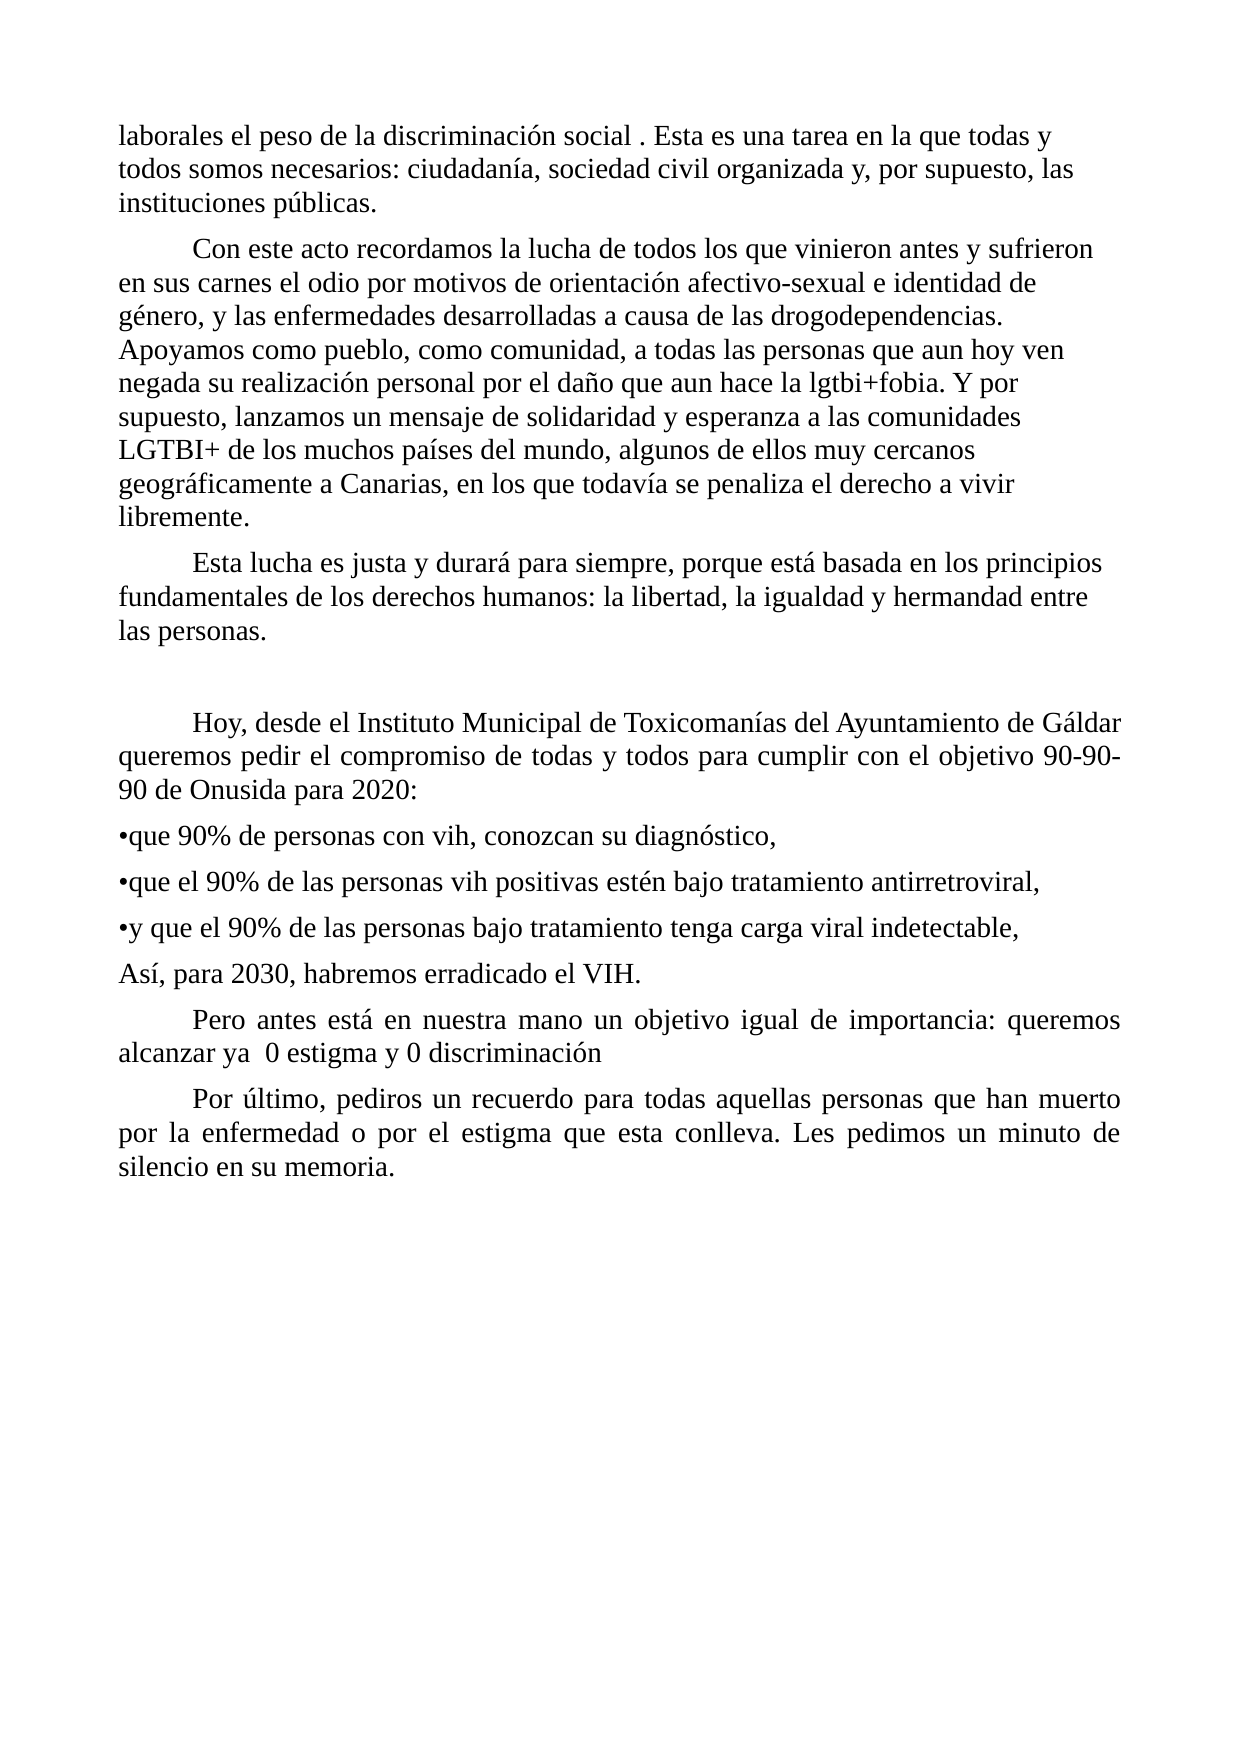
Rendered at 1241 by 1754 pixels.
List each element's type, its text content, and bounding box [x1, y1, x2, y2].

text •que 90% de personas con vih, conozcan su diagnóstico, [118, 818, 1122, 851]
text Esta lucha es justa y durará para siempre, porque está basada en los principios fundamentales de los derechos humanos: la libertad, la igualdad y hermandad entre las personas. [118, 546, 1122, 646]
text laborales el peso de la discriminación social . Esta es una tarea en la que todas y todos somos necesarios: ciudadanía, sociedad civil organizada y, por supuesto, las instituciones públicas. [118, 118, 1122, 219]
text Hoy, desde el Instituto Municipal de Toxicomanías del Ayuntamiento de Gáldar queremos pedir el compromiso de todas y todos para cumplir con el objetivo 90-90-90 de Onusida para 2020: [118, 705, 1122, 805]
text •que el 90% de las personas vih positivas estén bajo tratamiento antirretroviral, [118, 864, 1122, 897]
text Por último, pediros un recuerdo para todas aquellas personas que han muerto por la enfermedad o por el estigma que esta conlleva. Les pedimos un minuto de silencio en su memoria. [118, 1082, 1122, 1182]
text Así, para 2030, habremos erradicado el VIH. [118, 956, 1122, 989]
text Pero antes está en nuestra mano un objetivo igual de importancia: queremos alcanzar ya 0 estigma y 0 discriminación [118, 1002, 1122, 1069]
text Con este acto recordamos la lucha de todos los que vinieron antes y sufrieron en sus carnes el odio por motivos de orientación afectivo-sexual e identidad de género, y las enfermedades desarrolladas a causa de las drogodependencias. Apoyamos como pueblo, como comunidad, a todas las personas que aun hoy ven negada su realización personal por el daño que aun hace la lgtbi+fobia. Y por supuesto, lanzamos un mensaje de solidaridad y esperanza a las comunidades LGTBI+ de los muchos países del mundo, algunos de ellos muy cercanos geográficamente a Canarias, en los que todavía se penaliza el derecho a vivir libremente. [118, 231, 1122, 533]
text •y que el 90% de las personas bajo tratamiento tenga carga viral indetectable, [118, 910, 1122, 943]
